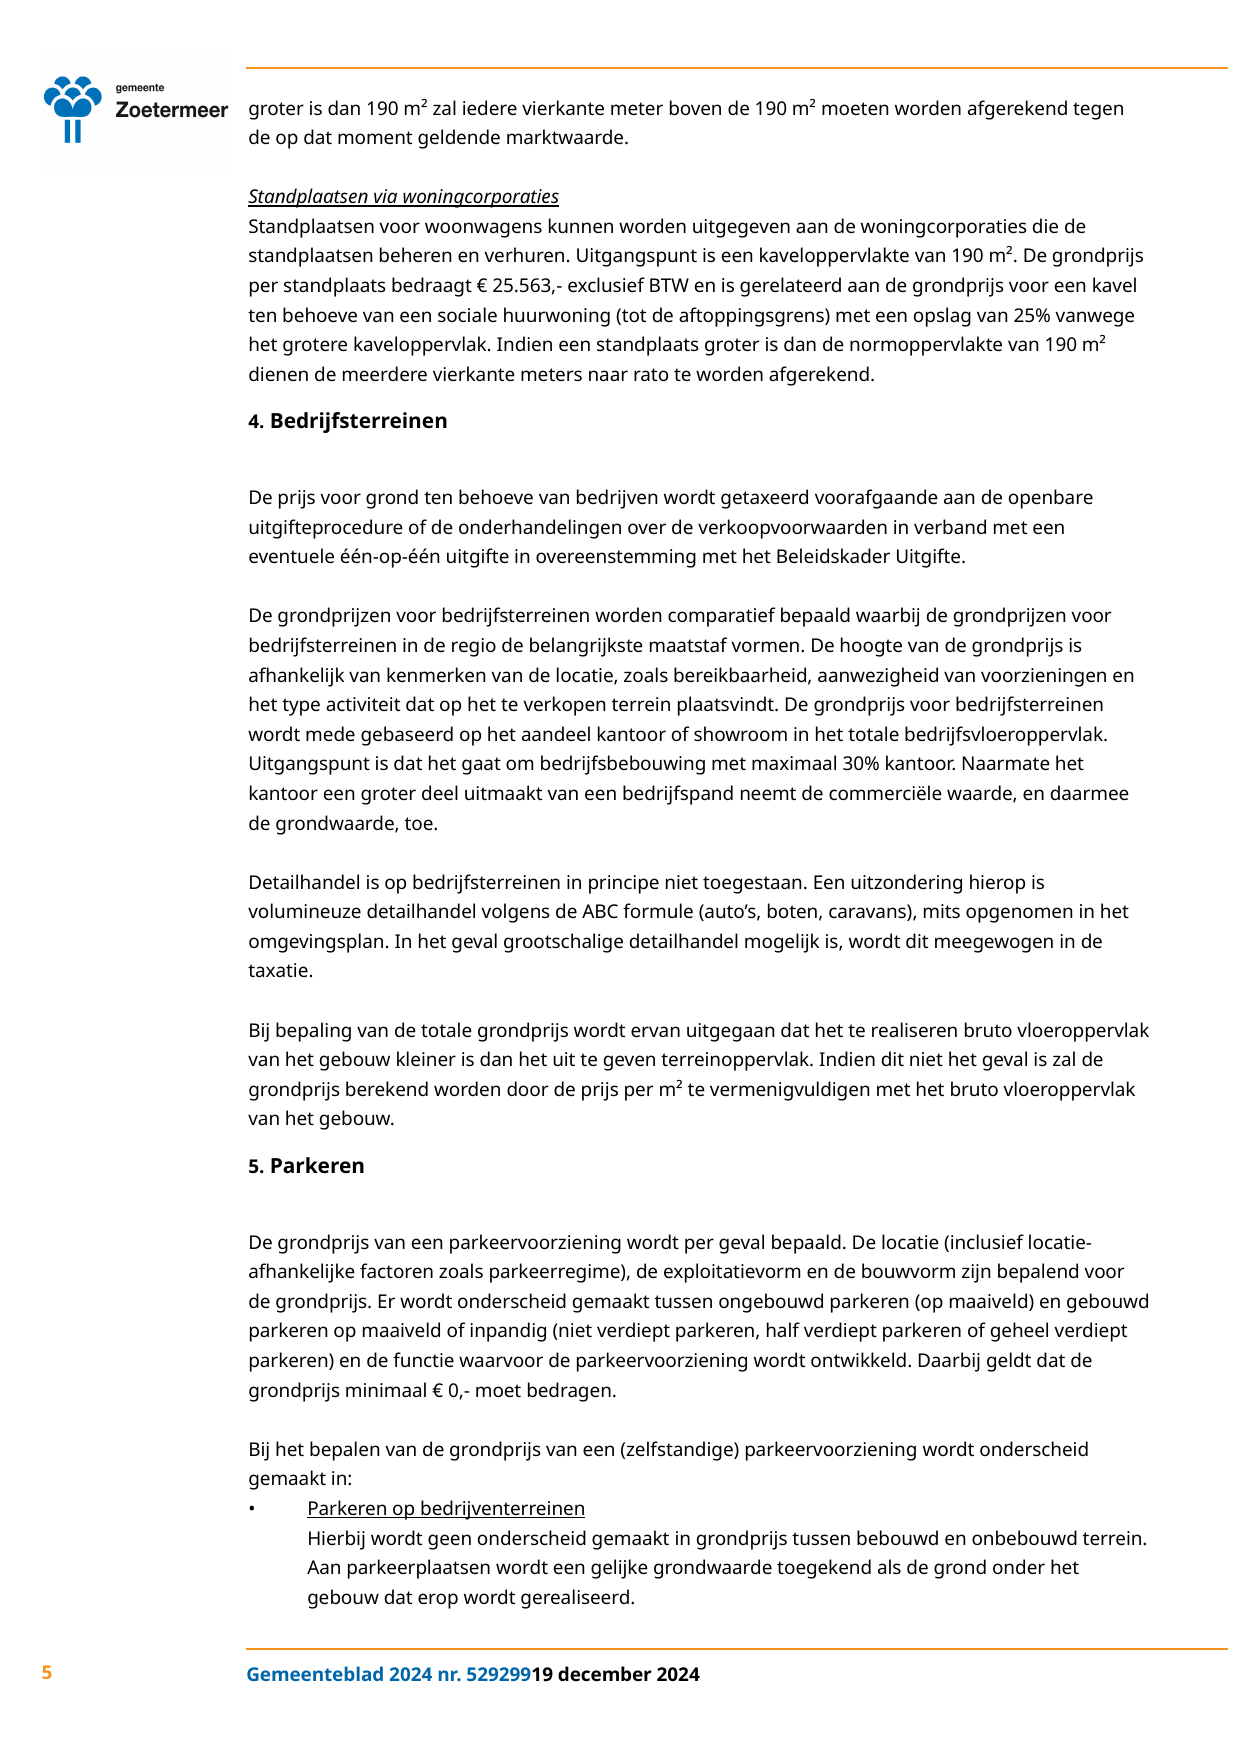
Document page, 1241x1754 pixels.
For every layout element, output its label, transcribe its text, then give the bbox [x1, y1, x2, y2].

text De grondprijs van een parkeervoorziening wordt per geval bepaald. De locatie (inclusief locatie-afhankelijke factoren zoals parkeerregime), de exploitatievorm en de bouwvorm zijn bepalend voor de grondprijs. Er wordt onderscheid gemaakt tussen ongebouwd parkeren (op maaiveld) en gebouwd parkeren op maaiveld of inpandig (niet verdiept parkeren, half verdiept parkeren of geheel verdiept parkeren) en de functie waarvoor de parkeervoorziening wordt ontwikkeld. Daarbij geldt dat de grondprijs minimaal € 0,- moet bedragen. [248, 1229, 1152, 1403]
text De grondprijzen voor bedrijfsterreinen worden comparatief bepaald waarbij de grondprijzen voor bedrijfsterreinen in de regio de belangrijkste maatstaf vormen. De hoogte van de grondprijs is afhankelijk van kenmerken van de locatie, zoals bereikbaarheid, aanwezigheid van voorzieningen en het type activiteit dat op het te verkopen terrein plaatsvindt. De grondprijs voor bedrijfsterreinen wordt mede gebaseerd op het aandeel kantoor of showroom in het totale bedrijfsvloeroppervlak. Uitgangspunt is dat het gaat om bedrijfsbebouwing met maximaal 30% kantoor. Naarmate het kantoor een groter deel uitmaakt van een bedrijfspand neemt de commerciële waarde, en daarmee de grondwaarde, toe. [248, 603, 1152, 836]
text groter is dan 190 m² zal iedere vierkante meter boven de 190 m² moeten worden afgerekend tegen de op dat moment geldende marktwaarde. [248, 95, 1152, 150]
text Standplaatsen via woningcorporaties [248, 183, 1152, 209]
text 4. Bedrijfsterreinen [248, 407, 1152, 435]
picture [41, 47, 231, 172]
text Detailhandel is op bedrijfsterreinen in principe niet toegestaan. Een uitzondering hierop is volumineuze detailhandel volgens de ABC formule (auto’s, boten, caravans), mits opgenomen in het omgevingsplan. In het geval grootschalige detailhandel mogelijk is, wordt dit meegewogen in de taxatie. [248, 869, 1152, 983]
text Bij het bepalen van de grondprijs van een (zelfstandige) parkeervoorziening wordt onderscheid gemaakt in: [248, 1436, 1152, 1491]
list Parkeren op bedrijventerreinen [248, 1495, 1152, 1521]
text De prijs voor grond ten behoeve van bedrijven wordt getaxeerd voorafgaande aan de openbare uitgifteprocedure of de onderhandelingen over de verkoopvoorwaarden in verband met een eventuele één-op-één uitgifte in overeenstemming met het Beleidskader Uitgifte. [248, 484, 1152, 569]
text Standplaatsen voor woonwagens kunnen worden uitgegeven aan de woningcorporaties die de standplaatsen beheren en verhuren. Uitgangspunt is een kaveloppervlakte van 190 m². De grondprijs per standplaats bedraagt € 25.563,- exclusief BTW en is gerelateerd aan de grondprijs voor een kavel ten behoeve van een sociale huurwoning (tot de aftoppingsgrens) met een opslag van 25% vanwege het grotere kaveloppervlak. Indien een standplaats groter is dan de normoppervlakte van 190 m² dienen de meerdere vierkante meters naar rato te worden afgerekend. [248, 213, 1152, 387]
text Bij bepaling van de totale grondprijs wordt ervan uitgegaan dat het te realiseren bruto vloeroppervlak van het gebouw kleiner is dan het uit te geven terreinoppervlak. Indien dit niet het geval is zal de grondprijs berekend worden door de prijs per m² te vermenigvuldigen met het bruto vloeroppervlak van het gebouw. [248, 1017, 1152, 1131]
text 5. Parkeren [248, 1151, 1152, 1180]
list Hierbij wordt geen onderscheid gemaakt in grondprijs tussen bebouwd en onbebouwd terrein. Aan parkeerplaatsen wordt een gelijke grondwaarde toegekend als de grond onder het gebouw dat erop wordt gerealiseerd. [248, 1525, 1152, 1610]
